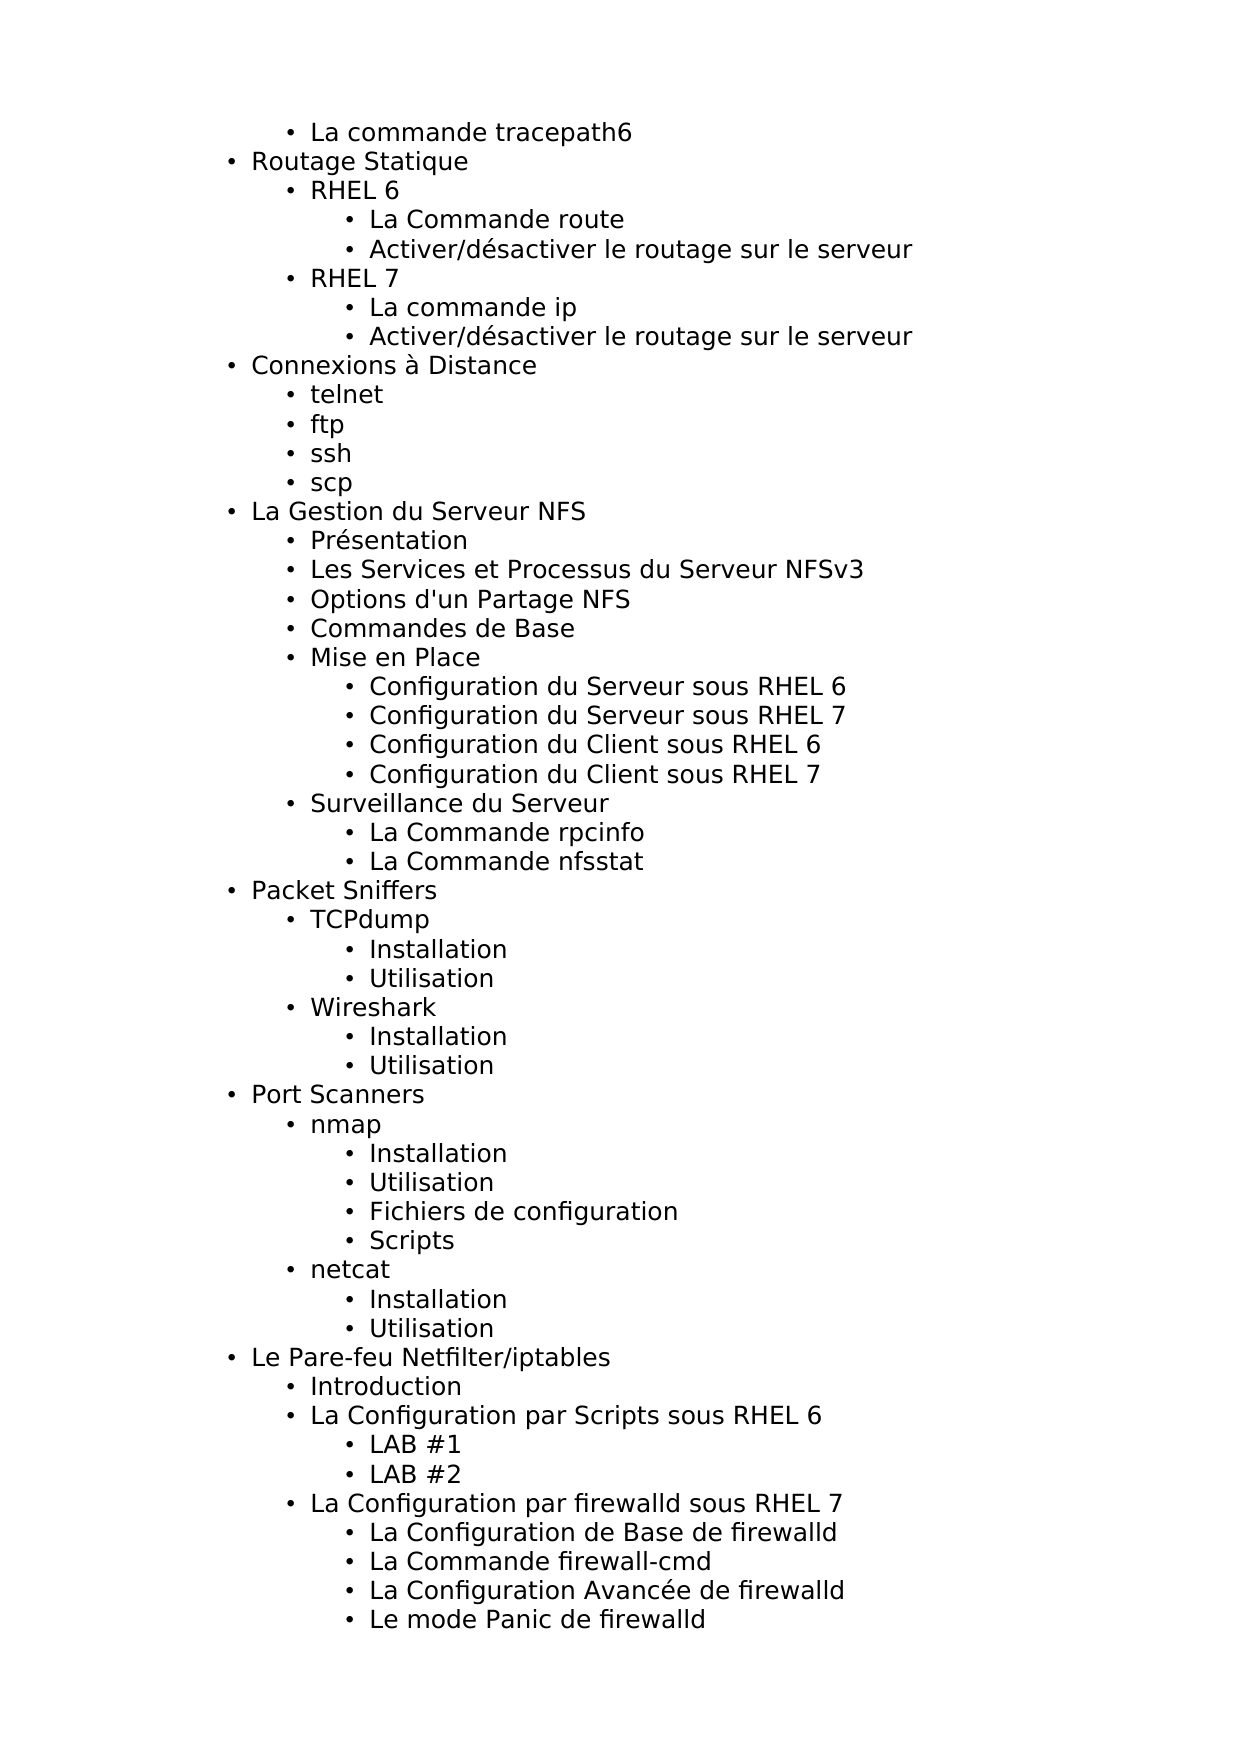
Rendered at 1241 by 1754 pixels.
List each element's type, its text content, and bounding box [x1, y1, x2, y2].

list La Commande nfsstat [354, 847, 1122, 876]
list Commandes de Base [295, 614, 1122, 643]
list Introduction [295, 1372, 1122, 1401]
list Installation [354, 1022, 1122, 1051]
list TCPdump [295, 906, 1122, 935]
list LAB #1 [354, 1431, 1122, 1460]
list La Gestion du Serveur NFS [236, 497, 1122, 526]
list La Commande route [354, 206, 1122, 235]
list La Configuration de Base de firewalld [354, 1518, 1122, 1547]
list scp [295, 468, 1122, 497]
list Configuration du Client sous RHEL 7 [354, 760, 1122, 789]
list Utilisation [354, 1168, 1122, 1197]
list Installation [354, 935, 1122, 964]
list Configuration du Serveur sous RHEL 6 [354, 672, 1122, 701]
list Le Pare-feu Netfilter/iptables [236, 1343, 1122, 1372]
list Utilisation [354, 1051, 1122, 1081]
list Scripts [354, 1226, 1122, 1256]
list Utilisation [354, 964, 1122, 993]
list Packet Sniffers [236, 876, 1122, 906]
list ftp [295, 410, 1122, 439]
list netcat [295, 1256, 1122, 1285]
list La Commande rpcinfo [354, 818, 1122, 847]
list Configuration du Serveur sous RHEL 7 [354, 701, 1122, 731]
list Wireshark [295, 993, 1122, 1022]
list La Configuration par Scripts sous RHEL 6 [295, 1401, 1122, 1431]
list La commande tracepath6 [295, 118, 1122, 147]
list RHEL 7 [295, 264, 1122, 293]
list Les Services et Processus du Serveur NFSv3 [295, 556, 1122, 585]
list Activer/désactiver le routage sur le serveur [354, 235, 1122, 264]
list Installation [354, 1285, 1122, 1314]
list Activer/désactiver le routage sur le serveur [354, 322, 1122, 351]
list Le mode Panic de firewalld [354, 1606, 1122, 1635]
list Mise en Place [295, 643, 1122, 672]
list LAB #2 [354, 1460, 1122, 1489]
list La Configuration par firewalld sous RHEL 7 [295, 1489, 1122, 1518]
list Utilisation [354, 1314, 1122, 1343]
list Configuration du Client sous RHEL 6 [354, 731, 1122, 760]
list La commande ip [354, 293, 1122, 322]
list Présentation [295, 526, 1122, 556]
list Connexions à Distance [236, 351, 1122, 381]
list telnet [295, 381, 1122, 410]
list Surveillance du Serveur [295, 789, 1122, 818]
list La Configuration Avancée de firewalld [354, 1576, 1122, 1606]
list Routage Statique [236, 147, 1122, 176]
list Fichiers de configuration [354, 1197, 1122, 1226]
list Options d'un Partage NFS [295, 585, 1122, 614]
list nmap [295, 1110, 1122, 1139]
list Installation [354, 1139, 1122, 1168]
list La Commande firewall-cmd [354, 1547, 1122, 1576]
list RHEL 6 [295, 176, 1122, 206]
list Port Scanners [236, 1081, 1122, 1110]
list ssh [295, 439, 1122, 468]
